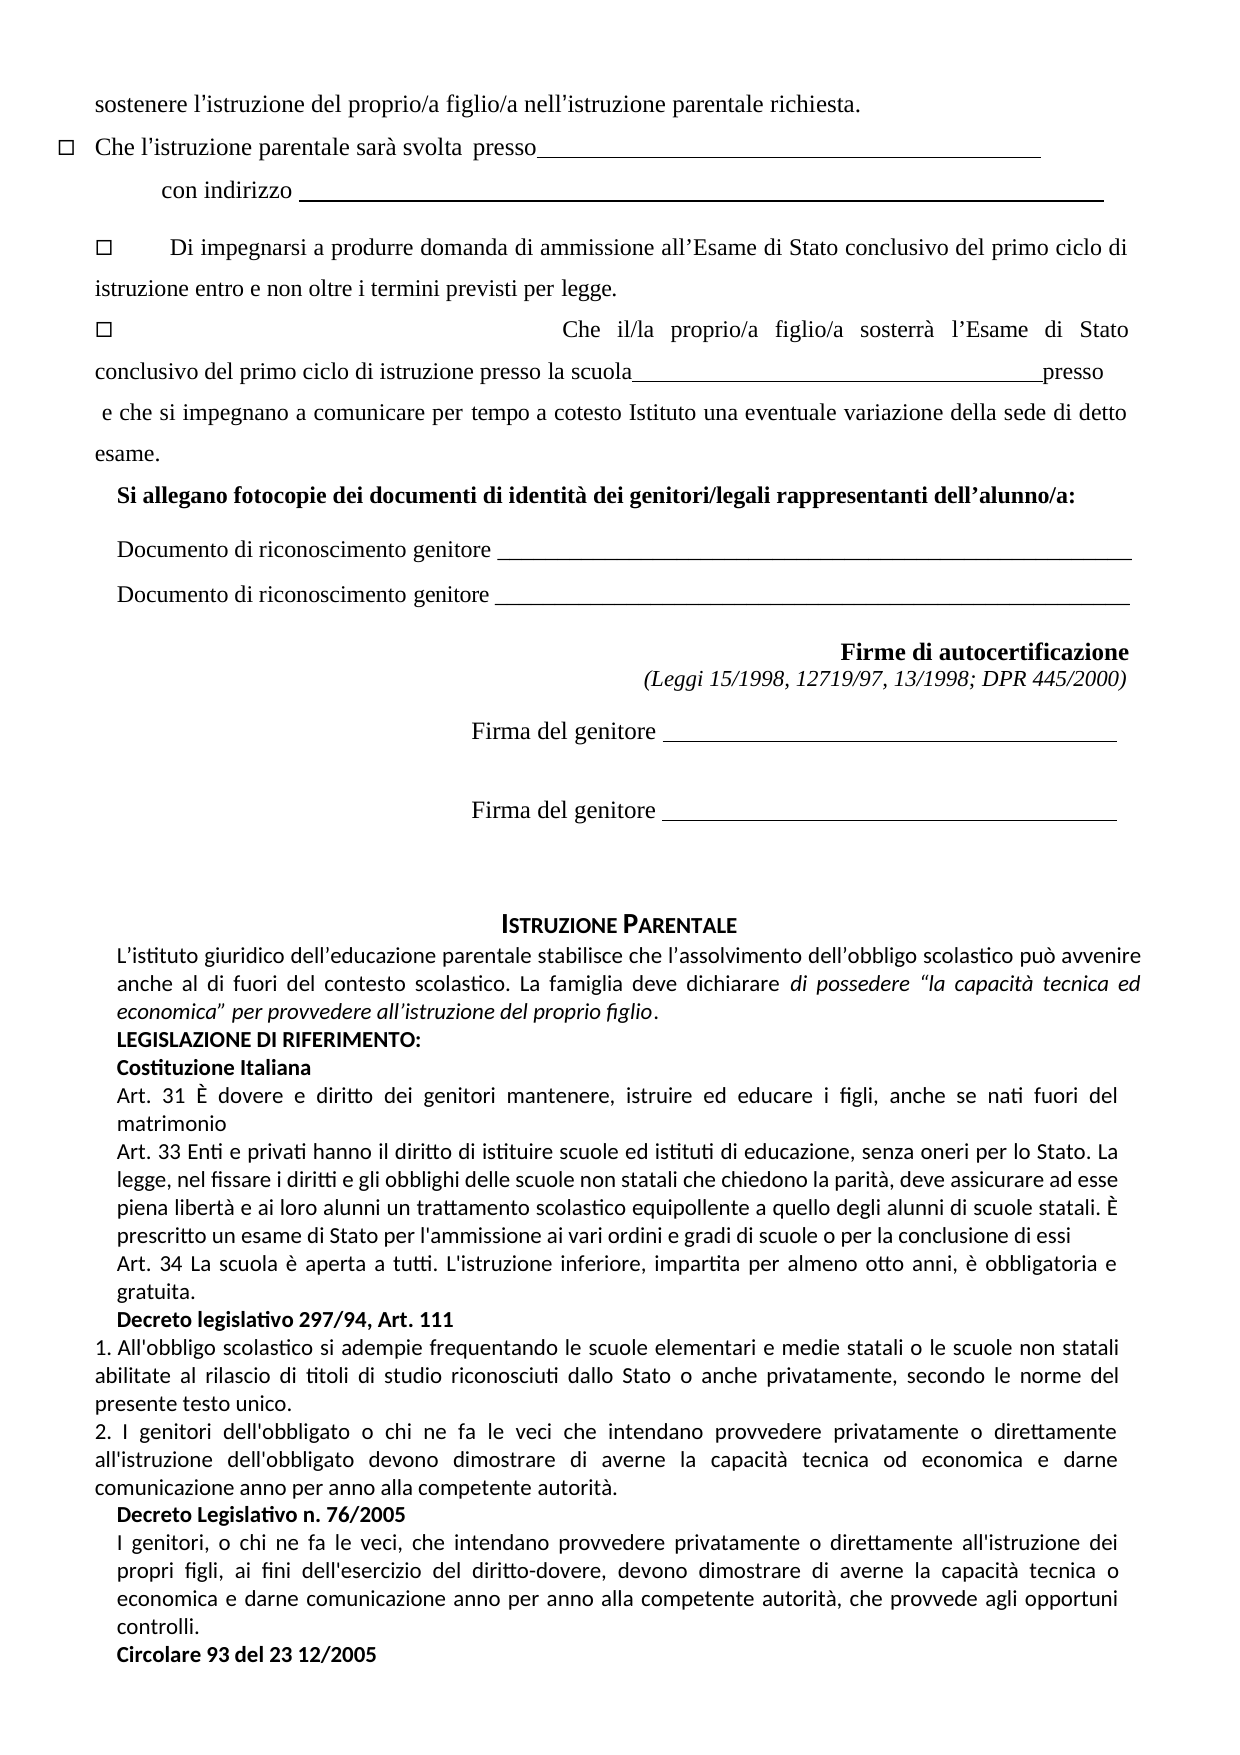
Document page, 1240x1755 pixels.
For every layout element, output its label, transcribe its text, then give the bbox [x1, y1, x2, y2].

text Si allegano fotocopie dei documenti di identità dei genitori/legali rappresentanti dell’alunno/a: [117, 481, 1143, 508]
subtitle Decreto Legislativo n. 76/2005 [117, 1501, 1145, 1528]
text Art. 34 La scuola è aperta a tutti. L'istruzione inferiore, impartita per almeno otto anni, è obbligatoria e gratuita. [117, 1249, 1119, 1305]
list Di impegnarsi a produrre domanda di ammissione all’Esame di Stato conclusivo del primo ciclo di istruzione entro e non oltre i termini previsti per legge. [94, 233, 1129, 302]
text Documento di riconoscimento genitore _____________________________________________________ [117, 580, 1143, 608]
list I genitori dell'obbligato o chi ne fa le veci che intendano provvedere privatamente o direttamente all'istruzione dell'obbligato devono dimostrare di averne la capacità tecnica od economica e darne comunicazione anno per anno alla competente autorità. [94, 1417, 1119, 1501]
text Art. 31 È dovere e diritto dei genitori mantenere, istruire ed educare i figli, anche se nati fuori del matrimonio [117, 1081, 1120, 1137]
subtitle ISTRUZIONE PARENTALE [94, 905, 1143, 941]
text (Leggi 15/1998, 12719/97, 13/1998; DPR 445/2000) [94, 665, 1129, 692]
text Art. 33 Enti e privati hanno il diritto di istituire scuole ed istituti di educazione, senza oneri per lo Stato. La legge, nel fissare i diritti e gli obblighi delle scuole non statali che chiedono la parità, deve assicurare ad esse piena libertà e ai loro alunni un trattamento scolastico equipollente a quello degli alunni di scuole statali. È prescritto un esame di Stato per l'ammissione ai vari ordini e gradi di scuole o per la conclusione di essi [117, 1137, 1121, 1249]
text Firme di autocertificazione [94, 637, 1129, 665]
list All'obbligo scolastico si adempie frequentando le scuole elementari e medie statali o le scuole non statali abilitate al rilascio di titoli di studio riconosciuti dallo Stato o anche privatamente, secondo le norme del presente testo unico. [94, 1333, 1121, 1417]
subtitle Circolare 93 del 23 12/2005 [117, 1640, 1145, 1668]
list sostenere l’istruzione del proprio/a figlio/a nell’istruzione parentale richiesta. [94, 89, 1129, 117]
text L’istituto giuridico dell’educazione parentale stabilisce che l’assolvimento dell’obbligo scolastico può avvenire anche al di fuori del contesto scolastico. La famiglia deve dichiarare di possedere “la capacità tecnica ed economica” per provvedere all’istruzione del proprio figlio. [117, 941, 1143, 1025]
subtitle Decreto legislativo 297/94, Art. 111 [117, 1305, 1145, 1333]
subtitle LEGISLAZIONE DI RIFERIMENTO: [117, 1025, 1145, 1053]
text Costituzione Italiana [117, 1053, 1145, 1081]
text Firma del genitore [471, 795, 1143, 824]
subtitle Firma del genitore [471, 716, 1143, 744]
text I genitori, o chi ne fa le veci, che intendano provvedere privatamente o direttamente all'istruzione dei propri figli, ai fini dell'esercizio del diritto-dovere, devono dimostrare di averne la capacità tecnica o economica e darne comunicazione anno per anno alla competente autorità, che provvede agli opportuni controlli. [117, 1528, 1121, 1640]
list Che l’istruzione parentale sarà svolta presso [57, 132, 1143, 161]
text Documento di riconoscimento genitore _____________________________________________________ [117, 535, 1143, 562]
text con indirizzo [161, 175, 1143, 204]
list Che il/la proprio/a figlio/a sosterrà l’Esame di Stato conclusivo del primo ciclo di istruzione presso la scuola presso e che si impegnano a comunicare per tempo a cotesto Istituto una eventuale variazione della sede di detto esame. [94, 315, 1129, 467]
